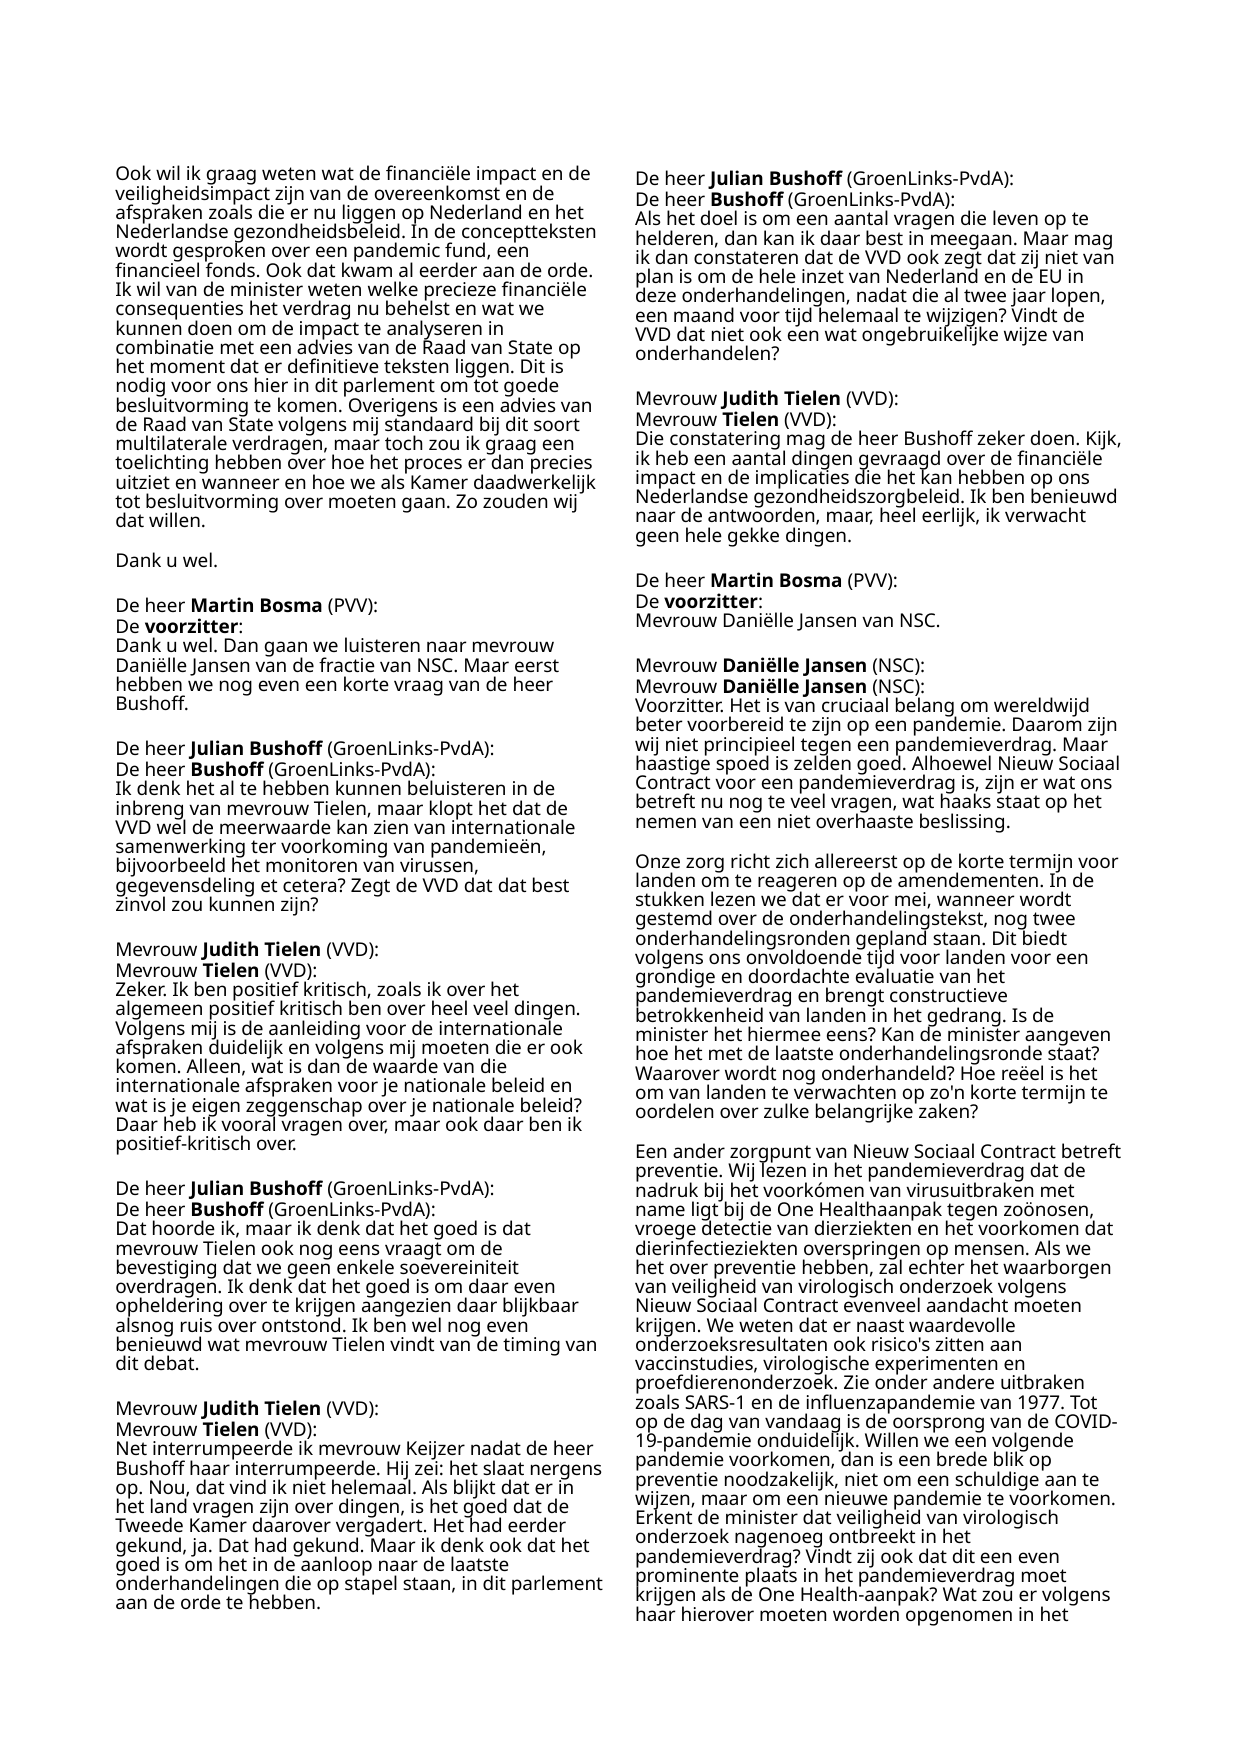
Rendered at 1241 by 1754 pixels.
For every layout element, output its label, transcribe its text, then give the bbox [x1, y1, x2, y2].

text Mevrouw Tielen (VVD): [115, 962, 605, 981]
text De heer Julian Bushoff (GroenLinks-PvdA): [115, 1175, 605, 1201]
text Mevrouw Tielen (VVD): [635, 411, 1125, 430]
text De heer Julian Bushoff (GroenLinks-PvdA): [115, 735, 605, 761]
text Dat hoorde ik, maar ik denk dat het goed is dat mevrouw Tielen ook nog eens vraagt om de bevestiging dat we geen enkele soevereiniteit overdragen. Ik denk dat het goed is om daar even opheldering over te krijgen aangezien daar blijkbaar alsnog ruis over ontstond. Ik ben wel nog even benieuwd wat mevrouw Tielen vindt van de timing van dit debat. [115, 1220, 605, 1374]
text Dank u wel. [115, 552, 605, 571]
text Als het doel is om een aantal vragen die leven op te helderen, dan kan ik daar best in meegaan. Maar mag ik dan constateren dat de VVD ook zegt dat zij niet van plan is om de hele inzet van Nederland en de EU in deze onderhandelingen, nadat die al twee jaar lopen, een maand voor tijd helemaal te wijzigen? Vindt de VVD dat niet ook een wat ongebruikelijke wijze van onderhandelen? [635, 210, 1125, 364]
text Voorzitter. Het is van cruciaal belang om wereldwijd beter voorbereid te zijn op een pandemie. Daarom zijn wij niet principieel tegen een pandemieverdrag. Maar haastige spoed is zelden goed. Alhoewel Nieuw Sociaal Contract voor een pandemieverdrag is, zijn er wat ons betreft nu nog te veel vragen, wat haaks staat op het nemen van een niet overhaaste beslissing. [635, 697, 1125, 832]
text De heer Bushoff (GroenLinks-PvdA): [635, 191, 1125, 210]
text Mevrouw Tielen (VVD): [115, 1421, 605, 1440]
text Een ander zorgpunt van Nieuw Sociaal Contract betreft preventie. Wij lezen in het pandemieverdrag dat de nadruk bij het voorkómen van virusuitbraken met name ligt bij de One Healthaanpak tegen zoönosen, vroege detectie van dierziekten en het voorkomen dat dierinfectieziekten overspringen op mensen. Als we het over preventie hebben, zal echter het waarborgen van veiligheid van virologisch onderzoek volgens Nieuw Sociaal Contract evenveel aandacht moeten krijgen. We weten dat er naast waardevolle onderzoeksresultaten ook risico's zitten aan vaccinstudies, virologische experimenten en proefdierenonderzoek. Zie onder andere uitbraken zoals SARS-1 en de influenzapandemie van 1977. Tot op de dag van vandaag is de oorsprong van de COVID-19-pandemie onduidelijk. Willen we een volgende pandemie voorkomen, dan is een brede blik op preventie noodzakelijk, niet om een schuldige aan te wijzen, maar om een nieuwe pandemie te voorkomen. Erkent de minister dat veiligheid van virologisch onderzoek nagenoeg ontbreekt in het pandemieverdrag? Vindt zij ook dat dit een even prominente plaats in het pandemieverdrag moet krijgen als de One Health-aanpak? Wat zou er volgens haar hierover moeten worden opgenomen in het [635, 1143, 1125, 1625]
text Mevrouw Daniëlle Jansen van NSC. [635, 612, 1125, 631]
text Mevrouw Judith Tielen (VVD): [115, 1395, 605, 1421]
text Mevrouw Daniëlle Jansen (NSC): [635, 678, 1125, 697]
text Die constatering mag de heer Bushoff zeker doen. Kijk, ik heb een aantal dingen gevraagd over de financiële impact en de implicaties die het kan hebben op ons Nederlandse gezondheidszorgbeleid. Ik ben benieuwd naar de antwoorden, maar, heel eerlijk, ik verwacht geen hele gekke dingen. [635, 430, 1125, 546]
text De heer Bushoff (GroenLinks-PvdA): [115, 1201, 605, 1220]
text De heer Martin Bosma (PVV): [635, 567, 1125, 593]
text De voorzitter: [115, 618, 605, 637]
text De heer Martin Bosma (PVV): [115, 592, 605, 618]
text Mevrouw Daniëlle Jansen (NSC): [635, 652, 1125, 678]
text Ook wil ik graag weten wat de financiële impact en de veiligheidsimpact zijn van de overeenkomst en de afspraken zoals die er nu liggen op Nederland en het Nederlandse gezondheidsbeleid. In de conceptteksten wordt gesproken over een pandemic fund, een financieel fonds. Ook dat kwam al eerder aan de orde. Ik wil van de minister weten welke precieze financiële consequenties het verdrag nu behelst en wat we kunnen doen om de impact te analyseren in combinatie met een advies van de Raad van State op het moment dat er definitieve teksten liggen. Dit is nodig voor ons hier in dit parlement om tot goede besluitvorming te komen. Overigens is een advies van de Raad van State volgens mij standaard bij dit soort multilaterale verdragen, maar toch zou ik graag een toelichting hebben over hoe het proces er dan precies uitziet en wanneer en hoe we als Kamer daadwerkelijk tot besluitvorming over moeten gaan. Zo zouden wij dat willen. [115, 165, 605, 531]
text De heer Bushoff (GroenLinks-PvdA): [115, 761, 605, 780]
text Zeker. Ik ben positief kritisch, zoals ik over het algemeen positief kritisch ben over heel veel dingen. Volgens mij is de aanleiding voor de internationale afspraken duidelijk en volgens mij moeten die er ook komen. Alleen, wat is dan de waarde van die internationale afspraken voor je nationale beleid en wat is je eigen zeggenschap over je nationale beleid? Daar heb ik vooral vragen over, maar ook daar ben ik positief-kritisch over. [115, 981, 605, 1154]
text De heer Julian Bushoff (GroenLinks-PvdA): [635, 165, 1125, 191]
text Net interrumpeerde ik mevrouw Keijzer nadat de heer Bushoff haar interrumpeerde. Hij zei: het slaat nergens op. Nou, dat vind ik niet helemaal. Als blijkt dat er in het land vragen zijn over dingen, is het goed dat de Tweede Kamer daarover vergadert. Het had eerder gekund, ja. Dat had gekund. Maar ik denk ook dat het goed is om het in de aanloop naar de laatste onderhandelingen die op stapel staan, in dit parlement aan de orde te hebben. [115, 1440, 605, 1614]
text Dank u wel. Dan gaan we luisteren naar mevrouw Daniëlle Jansen van de fractie van NSC. Maar eerst hebben we nog even een korte vraag van de heer Bushoff. [115, 637, 605, 714]
text Mevrouw Judith Tielen (VVD): [115, 936, 605, 962]
text Onze zorg richt zich allereerst op de korte termijn voor landen om te reageren op de amendementen. In de stukken lezen we dat er voor mei, wanneer wordt gestemd over de onderhandelingstekst, nog twee onderhandelingsronden gepland staan. Dit biedt volgens ons onvoldoende tijd voor landen voor een grondige en doordachte evaluatie van het pandemieverdrag en brengt constructieve betrokkenheid van landen in het gedrang. Is de minister het hiermee eens? Kan de minister aangeven hoe het met de laatste onderhandelingsronde staat? Waarover wordt nog onderhandeld? Hoe reëel is het om van landen te verwachten op zo'n korte termijn te oordelen over zulke belangrijke zaken? [635, 853, 1125, 1122]
text Ik denk het al te hebben kunnen beluisteren in de inbreng van mevrouw Tielen, maar klopt het dat de VVD wel de meerwaarde kan zien van internationale samenwerking ter voorkoming van pandemieën, bijvoorbeeld het monitoren van virussen, gegevensdeling et cetera? Zegt de VVD dat dat best zinvol zou kunnen zijn? [115, 780, 605, 915]
text Mevrouw Judith Tielen (VVD): [635, 385, 1125, 411]
text De voorzitter: [635, 593, 1125, 612]
